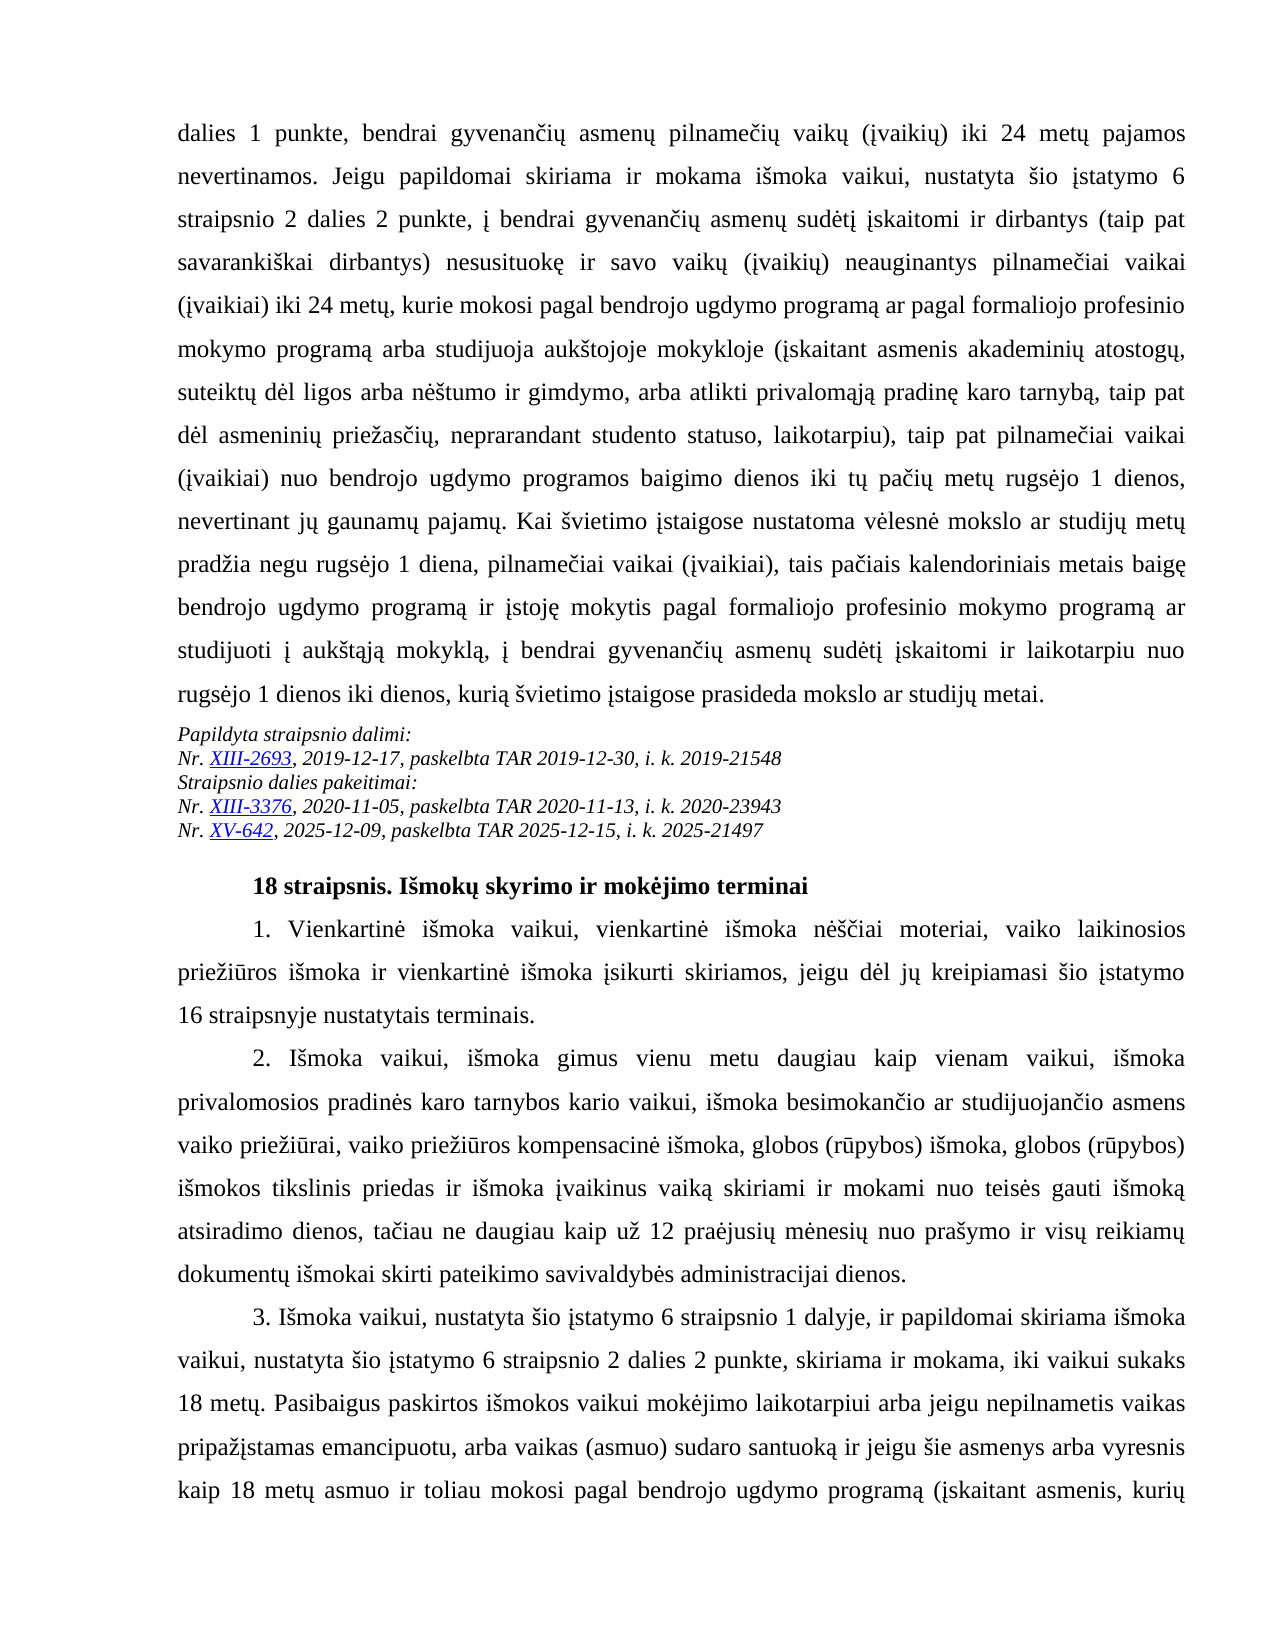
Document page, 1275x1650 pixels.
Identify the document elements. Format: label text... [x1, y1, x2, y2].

text Nr. XIII-3376, 2020-11-05, paskelbta TAR 2020-11-13, i. k. 2020-23943 [177, 794, 1186, 818]
text Papildyta straipsnio dalimi: [177, 722, 1186, 746]
text Straipsnio dalies pakeitimai: [177, 770, 1186, 794]
text 18 straipsnis. Išmokų skyrimo ir mokėjimo terminai [177, 871, 1186, 900]
text 2. Išmoka vaikui, išmoka gimus vienu metu daugiau kaip vienam vaikui, išmoka privalomosios pradinės karo tarnybos kario vaikui, išmoka besimokančio ar studijuojančio asmens vaiko priežiūrai, vaiko priežiūros kompensacinė išmoka, globos (rūpybos) išmoka, globos (rūpybos) išmokos tikslinis priedas ir išmoka įvaikinus vaiką skiriami ir mokami nuo teisės gauti išmoką atsiradimo dienos, tačiau ne daugiau kaip už 12 praėjusių mėnesių nuo prašymo ir visų reikiamų dokumentų išmokai skirti pateikimo savivaldybės administracijai dienos. [177, 1043, 1186, 1288]
text 3. Išmoka vaikui, nustatyta šio įstatymo 6 straipsnio 1 dalyje, ir papildomai skiriama išmoka vaikui, nustatyta šio įstatymo 6 straipsnio 2 dalies 2 punkte, skiriama ir mokama, iki vaikui sukaks 18 metų. Pasibaigus paskirtos išmokos vaikui mokėjimo laikotarpiui arba jeigu nepilnametis vaikas pripažįstamas emancipuotu, arba vaikas (asmuo) sudaro santuoką ir jeigu šie asmenys arba vyresnis kaip 18 metų asmuo ir toliau mokosi pagal bendrojo ugdymo programą (įskaitant asmenis, kurių [177, 1302, 1186, 1503]
text 1. Vienkartinė išmoka vaikui, vienkartinė išmoka nėščiai moteriai, vaiko laikinosios priežiūros išmoka ir vienkartinė išmoka įsikurti skiriamos, jeigu dėl jų kreipiamasi šio įstatymo 16 straipsnyje nustatytais terminais. [177, 914, 1186, 1029]
text dalies 1 punkte, bendrai gyvenančių asmenų pilnamečių vaikų (įvaikių) iki 24 metų pajamos nevertinamos. Jeigu papildomai skiriama ir mokama išmoka vaikui, nustatyta šio įstatymo 6 straipsnio 2 dalies 2 punkte, į bendrai gyvenančių asmenų sudėtį įskaitomi ir dirbantys (taip pat savarankiškai dirbantys) nesusituokę ir savo vaikų (įvaikių) neauginantys pilnamečiai vaikai (įvaikiai) iki 24 metų, kurie mokosi pagal bendrojo ugdymo programą ar pagal formaliojo profesinio mokymo programą arba studijuoja aukštojoje mokykloje (įskaitant asmenis akademinių atostogų, suteiktų dėl ligos arba nėštumo ir gimdymo, arba atlikti privalomąją pradinę karo tarnybą, taip pat dėl asmeninių priežasčių, neprarandant studento statuso, laikotarpiu), taip pat pilnamečiai vaikai (įvaikiai) nuo bendrojo ugdymo programos baigimo dienos iki tų pačių metų rugsėjo 1 dienos, nevertinant jų gaunamų pajamų. Kai švietimo įstaigose nustatoma vėlesnė mokslo ar studijų metų pradžia negu rugsėjo 1 diena, pilnamečiai vaikai (įvaikiai), tais pačiais kalendoriniais metais baigę bendrojo ugdymo programą ir įstoję mokytis pagal formaliojo profesinio mokymo programą ar studijuoti į aukštąją mokyklą, į bendrai gyvenančių asmenų sudėtį įskaitomi ir laikotarpiu nuo rugsėjo 1 dienos iki dienos, kurią švietimo įstaigose prasideda mokslo ar studijų metai. [177, 118, 1186, 707]
text Nr. XV-642, 2025-12-09, paskelbta TAR 2025-12-15, i. k. 2025-21497 [177, 818, 1186, 842]
text Nr. XIII-2693, 2019-12-17, paskelbta TAR 2019-12-30, i. k. 2019-21548 [177, 746, 1186, 770]
